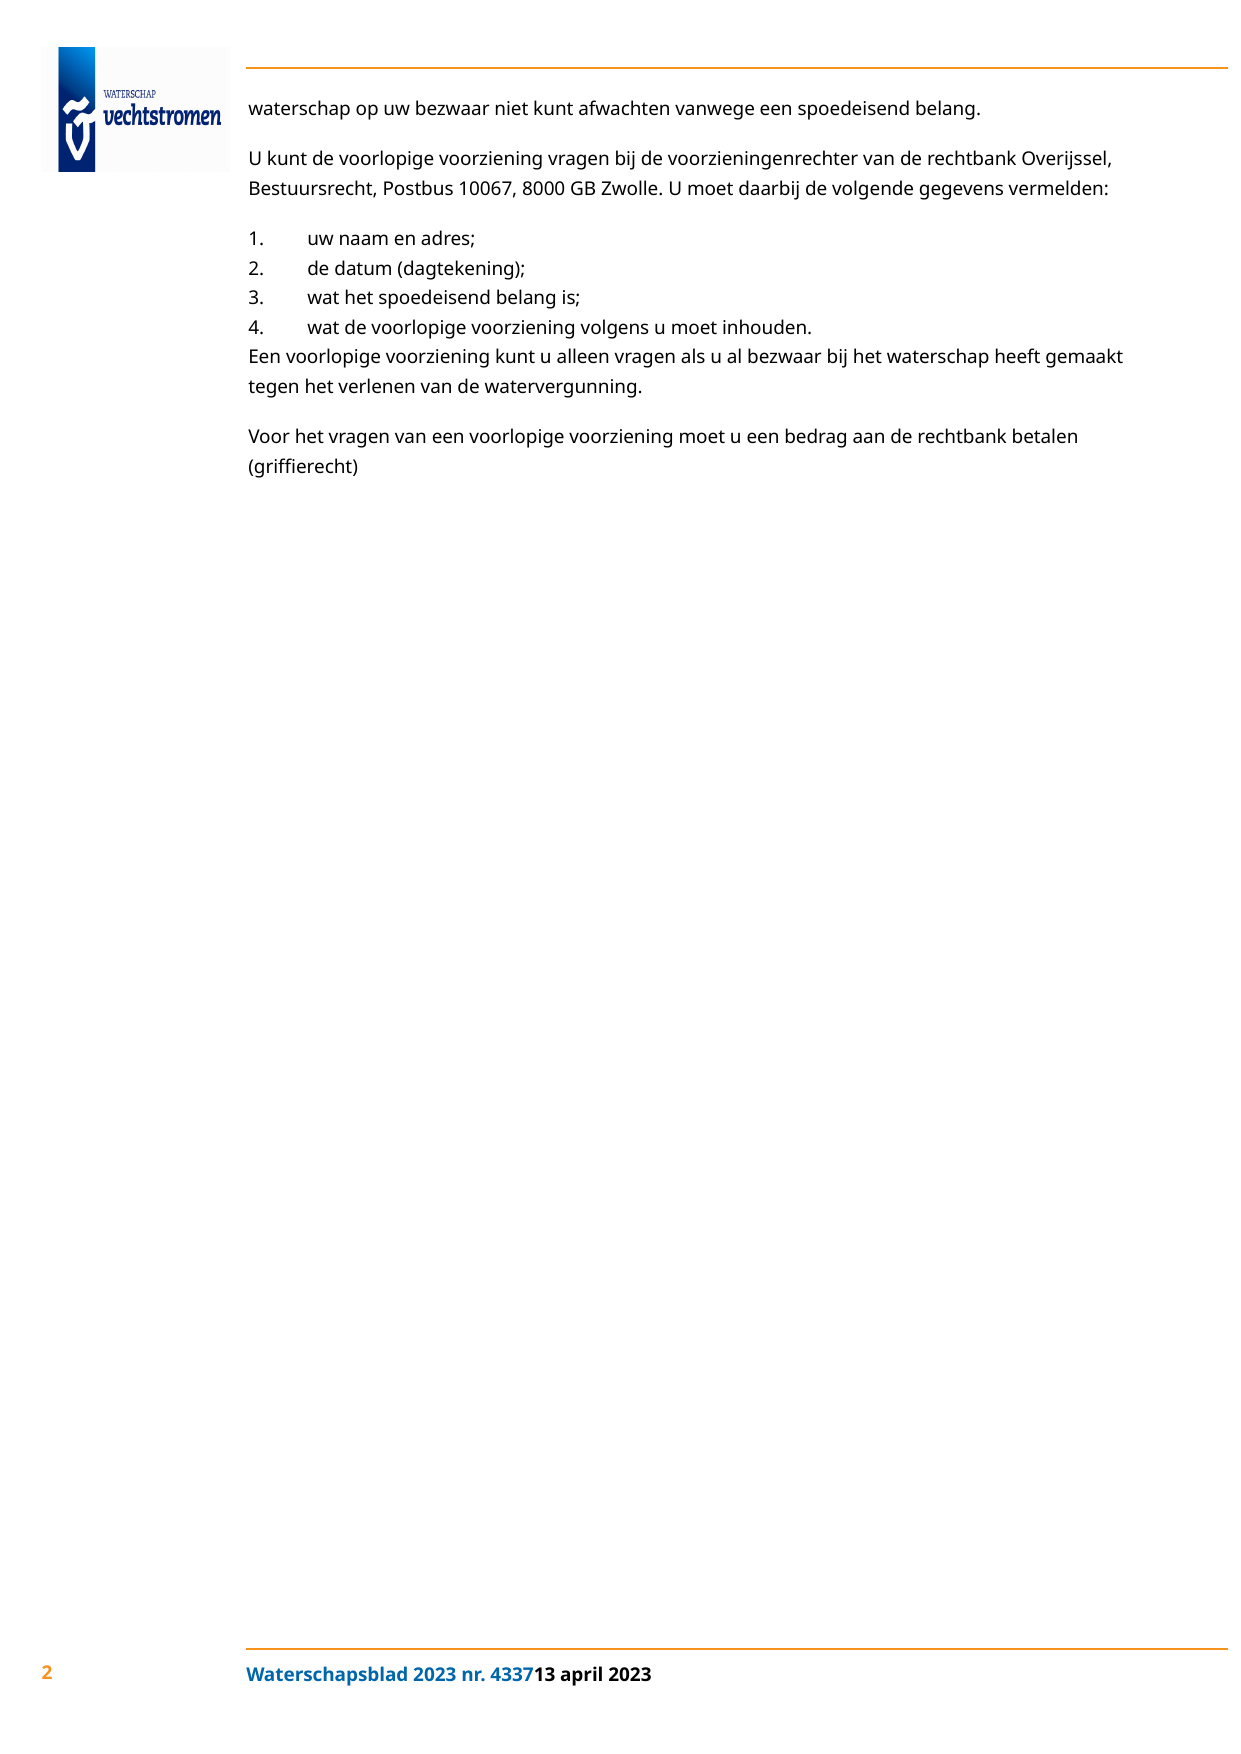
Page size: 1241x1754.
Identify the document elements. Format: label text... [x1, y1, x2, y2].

text waterschap op uw bezwaar niet kunt afwachten vanwege een spoedeisend belang. [248, 95, 1152, 121]
list de datum (dagtekening); [248, 255, 1152, 281]
list wat het spoedeisend belang is; [248, 284, 1152, 310]
list wat de voorlopige voorziening volgens u moet inhouden. [248, 314, 1152, 340]
text Voor het vragen van een voorlopige voorziening moet u een bedrag aan de rechtbank betalen (griffierecht) [248, 423, 1152, 479]
text Een voorlopige voorziening kunt u alleen vragen als u al bezwaar bij het waterschap heeft gemaakt tegen het verlenen van de watervergunning. [248, 343, 1152, 399]
picture [41, 47, 231, 172]
list uw naam en adres; [248, 225, 1152, 251]
text U kunt de voorlopige voorziening vragen bij de voorzieningenrechter van de rechtbank Overijssel, Bestuursrecht, Postbus 10067, 8000 GB Zwolle. U moet daarbij de volgende gegevens vermelden: [248, 145, 1152, 201]
